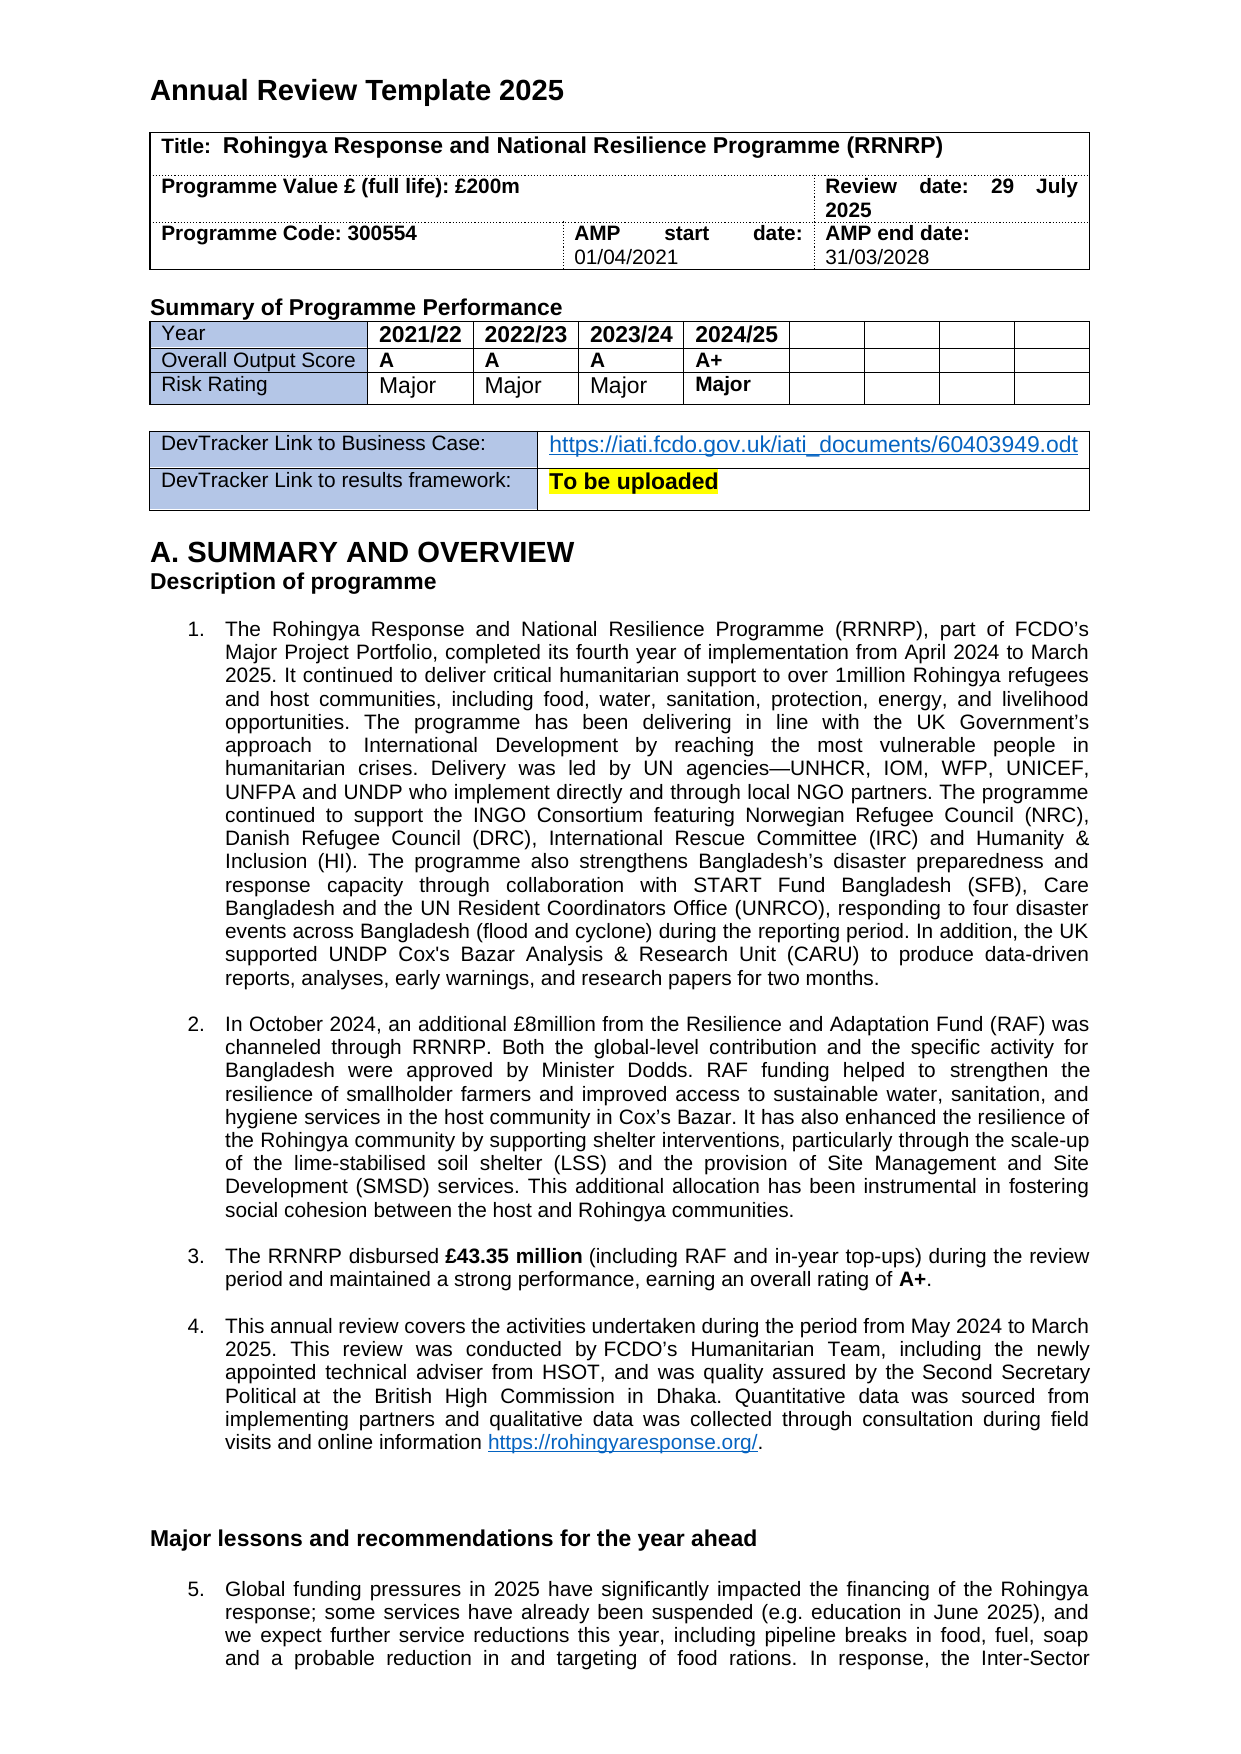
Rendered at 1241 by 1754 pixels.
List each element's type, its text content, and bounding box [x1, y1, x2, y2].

table_header [1015, 322, 1089, 347]
subtitle Annual Review Template 2025 [150, 74, 1090, 106]
table_header 2024/25 [684, 322, 789, 347]
table_cell AMP start date: 01/04/2021 [563, 221, 814, 268]
table_header DevTracker Link to Business Case: [150, 432, 537, 467]
table_cell Overall Output Score [151, 349, 367, 372]
table_header [790, 322, 864, 347]
table_cell To be uploaded [538, 469, 1089, 509]
table_cell Major [368, 373, 473, 404]
table_header [940, 322, 1014, 347]
list In October 2024, an additional £8million from the Resilience and Adaptation Fund (RAF) was channeled through RRNRP. Both the global-level contribution and the specific activity for Bangladesh were approved by Minister Dodds. RAF funding helped to strengthen the resilience of smallholder farmers and improved access to sustainable water, sanitation, and hygiene services in the host community in Cox’s Bazar. It has also enhanced the resilience of the Rohingya community by supporting shelter interventions, particularly through the scale-up of the lime-stabilised soil shelter (LSS) and the provision of Site Management and Site Development (SMSD) services. This additional allocation has been instrumental in fostering social cohesion between the host and Rohingya communities. [187, 1012, 1090, 1222]
table_header Title: Rohingya Response and National Resilience Programme (RRNRP) [151, 133, 1089, 174]
table_cell Programme Value £ (full life): £200m [151, 175, 814, 221]
table_cell Major [684, 373, 789, 404]
list The RRNRP disbursed £43.35 million (including RAF and in-year top-ups) during the review period and maintained a strong performance, earning an overall rating of A+. [187, 1245, 1090, 1291]
table_cell A [368, 349, 473, 372]
table_header 2023/24 [579, 322, 683, 347]
text Summary of Programme Performance [150, 295, 1090, 321]
table_cell [865, 349, 939, 372]
table_cell A+ [684, 349, 789, 372]
table_cell AMP end date: 31/03/2028 [814, 221, 1089, 268]
table_cell Major [579, 373, 683, 404]
table_cell A [579, 349, 683, 372]
table_cell Major [474, 373, 578, 404]
table_cell A [474, 349, 578, 372]
table_header 2022/23 [474, 322, 578, 347]
table_cell Programme Code: 300554 [151, 221, 563, 268]
table_cell [790, 349, 864, 372]
table_cell Risk Rating [151, 373, 367, 404]
list The Rohingya Response and National Resilience Programme (RRNRP), part of FCDO’s Major Project Portfolio, completed its fourth year of implementation from April 2024 to March 2025. It continued to deliver critical humanitarian support to over 1million Rohingya refugees and host communities, including food, water, sanitation, protection, energy, and livelihood opportunities. The programme has been delivering in line with the UK Government’s approach to International Development by reaching the most vulnerable people in humanitarian crises. Delivery was led by UN agencies—UNHCR, IOM, WFP, UNICEF, UNFPA and UNDP who implement directly and through local NGO partners. The programme continued to support the INGO Consortium featuring Norwegian Refugee Council (NRC), Danish Refugee Council (DRC), International Rescue Committee (IRC) and Humanity & Inclusion (HI). The programme also strengthens Bangladesh’s disaster preparedness and response capacity through collaboration with START Fund Bangladesh (SFB), Care Bangladesh and the UN Resident Coordinators Office (UNRCO), responding to four disaster events across Bangladesh (flood and cyclone) during the reporting period. In addition, the UK supported UNDP Cox's Bazar Analysis & Research Unit (CARU) to produce data-driven reports, analyses, early warnings, and research papers for two months. [187, 618, 1090, 989]
table_header Year [151, 322, 367, 347]
table_cell Review date: 29 July 2025 [814, 175, 1089, 221]
table_cell [1015, 349, 1089, 372]
table_cell [940, 349, 1014, 372]
text A. SUMMARY AND OVERVIEW [150, 536, 1090, 569]
table_header 2021/22 [368, 322, 473, 347]
list This annual review covers the activities undertaken during the period from May 2024 to March 2025. This review was conducted by FCDO’s Humanitarian Team, including the newly appointed technical adviser from HSOT, and was quality assured by the Second Secretary Political at the British High Commission in Dhaka. Quantitative data was sourced from implementing partners and qualitative data was collected through consultation during field visits and online information https://rohingyaresponse.org/. [187, 1314, 1090, 1454]
table_cell [940, 373, 1014, 404]
table_cell [1015, 373, 1089, 404]
text Major lessons and recommendations for the year ahead [150, 1526, 1090, 1552]
table_header https://iati.fcdo.gov.uk/iati_documents/60403949.odt [538, 432, 1089, 467]
table_cell DevTracker Link to results framework: [150, 469, 537, 509]
table_header [865, 322, 939, 347]
text Description of programme [150, 569, 1090, 594]
table_cell [790, 373, 864, 404]
table_cell [865, 373, 939, 404]
list Global funding pressures in 2025 have significantly impacted the financing of the Rohingya response; some services have already been suspended (e.g. education in June 2025), and we expect further service reductions this year, including pipeline breaks in food, fuel, soap and a probable reduction in and targeting of food rations. In response, the Inter-Sector [187, 1577, 1090, 1670]
